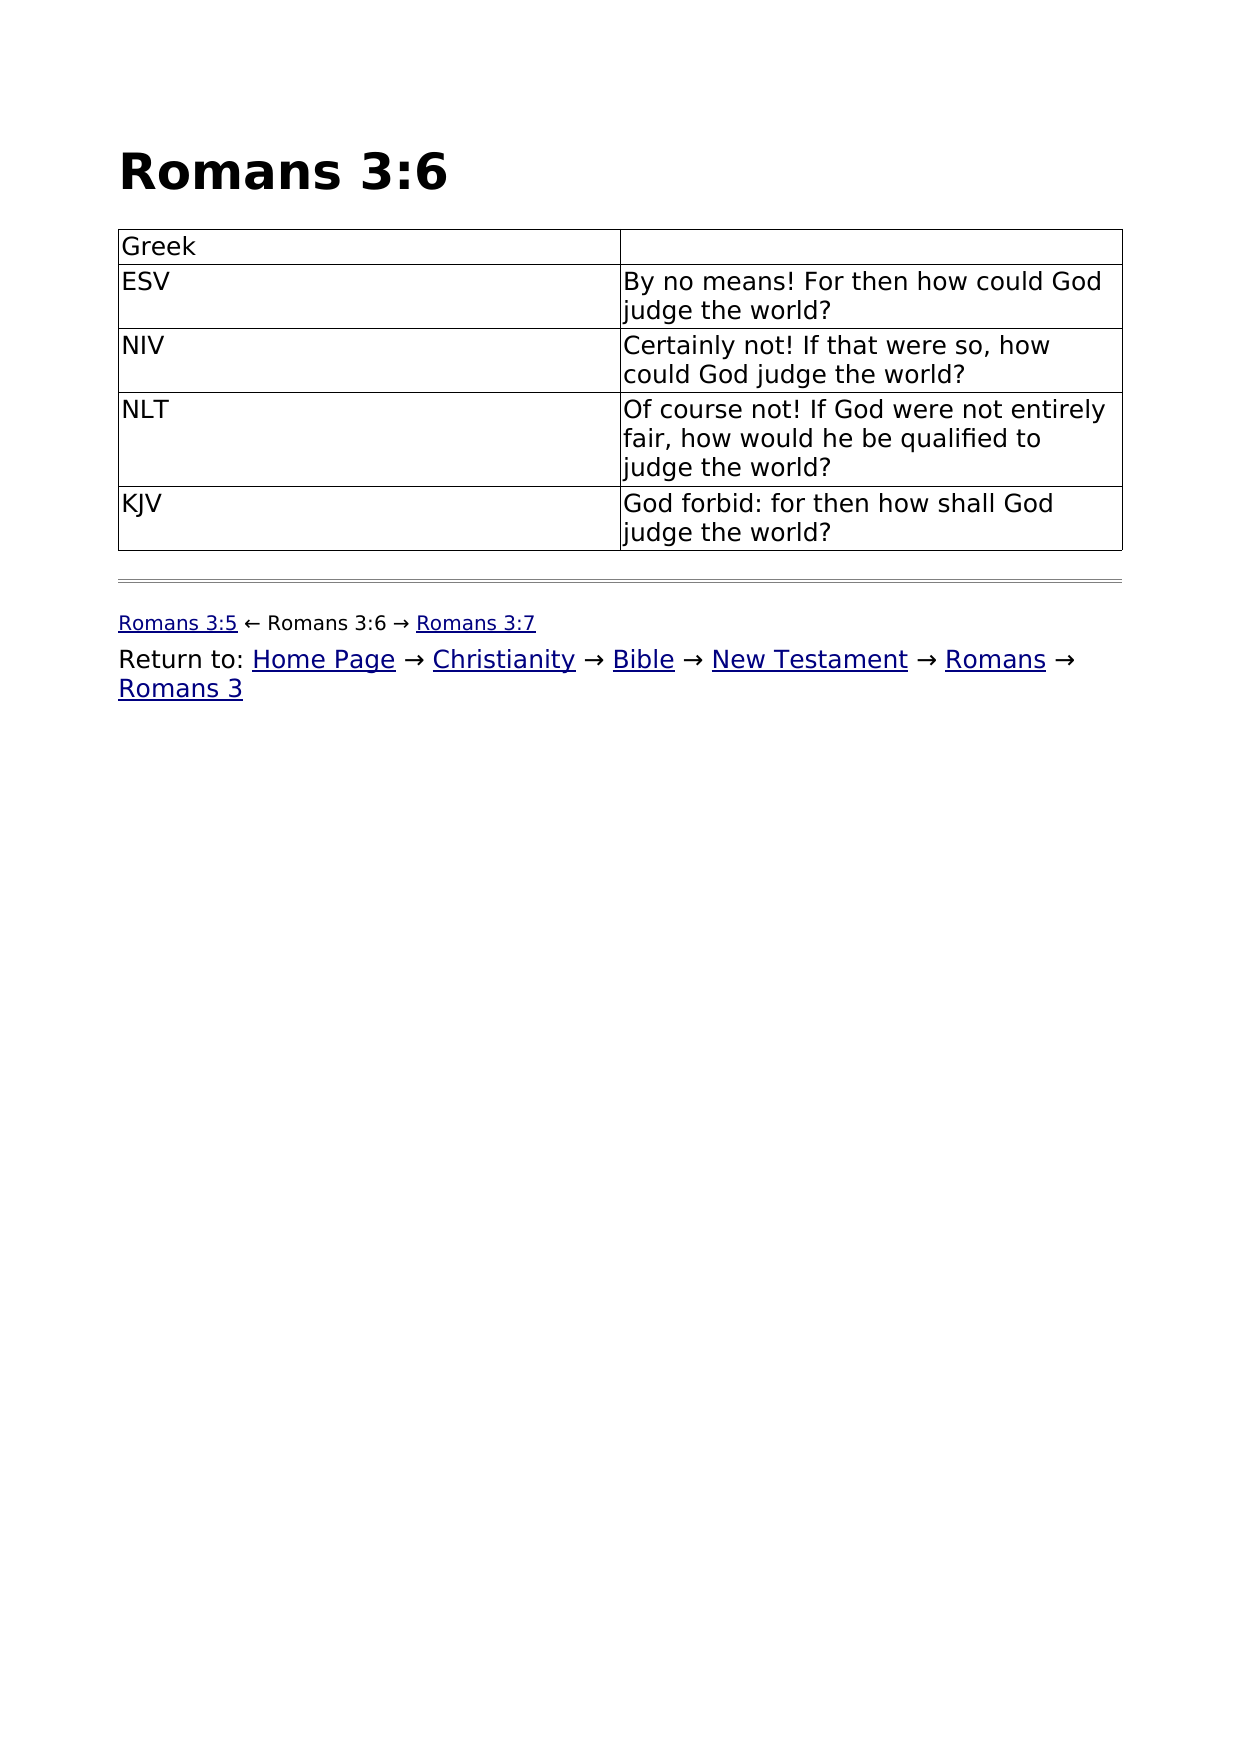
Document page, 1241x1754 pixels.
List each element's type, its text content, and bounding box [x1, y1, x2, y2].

table_cell God forbid: for then how shall God judge the world? [621, 487, 1122, 550]
text Return to: Home Page → Christianity → Bible → New Testament → Romans → Romans 3 [118, 645, 1122, 704]
table_cell By no means! For then how could God judge the world? [621, 265, 1122, 328]
table_header Greek [119, 230, 620, 264]
table_cell NIV [119, 329, 620, 392]
table_cell KJV [119, 487, 620, 550]
subtitle Romans 3:6 [118, 143, 1122, 201]
table_cell Of course not! If God were not entirely fair, how would he be qualified to judge the world? [621, 393, 1122, 486]
table_cell Certainly not! If that were so, how could God judge the world? [621, 329, 1122, 392]
table_header [621, 230, 1122, 264]
table_cell NLT [119, 393, 620, 486]
text Romans 3:5 ← Romans 3:6 → Romans 3:7 [118, 611, 1122, 645]
table_cell ESV [119, 265, 620, 328]
